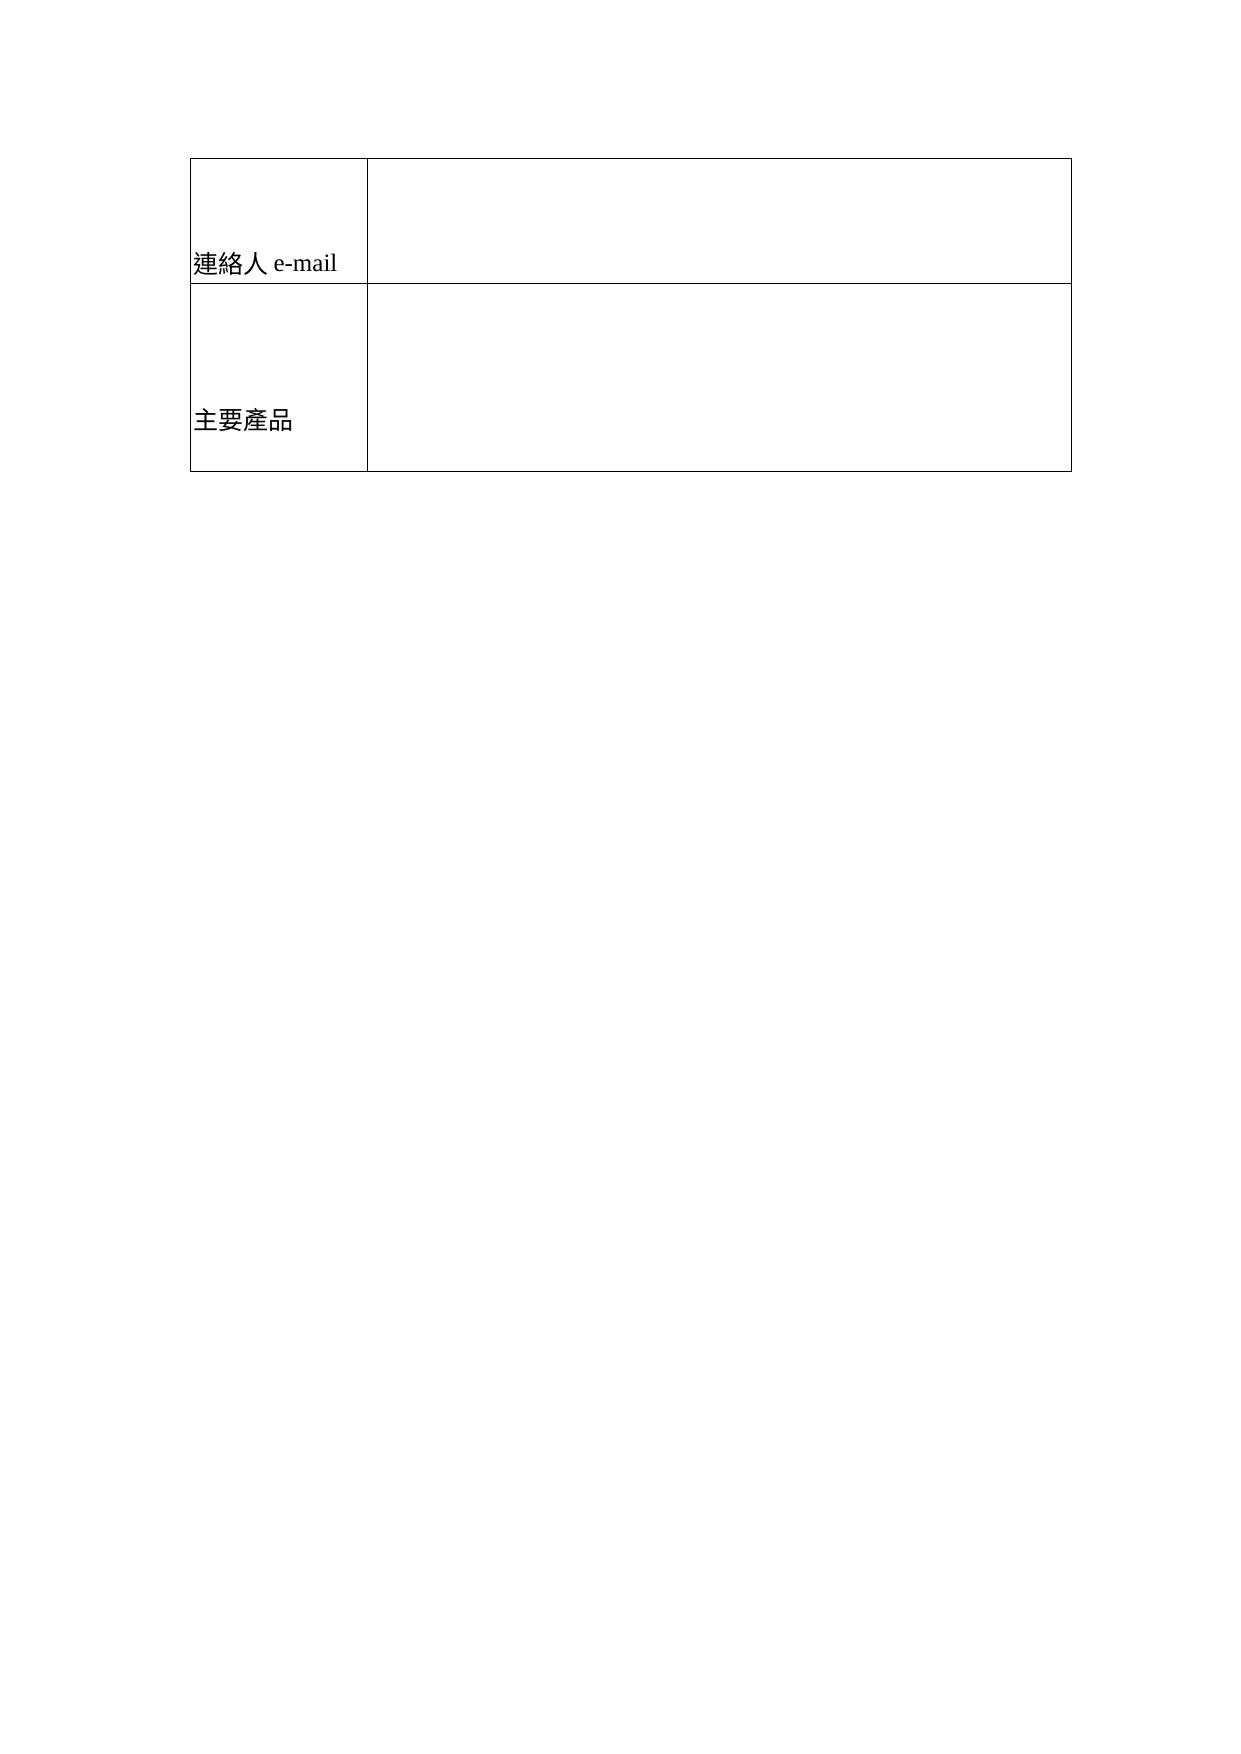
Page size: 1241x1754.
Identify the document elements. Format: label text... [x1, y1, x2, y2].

table_cell 連絡人e-mail [191, 159, 367, 283]
table_cell 主要產品 [191, 284, 367, 471]
table_cell [368, 159, 1071, 283]
table_cell [368, 284, 1071, 471]
